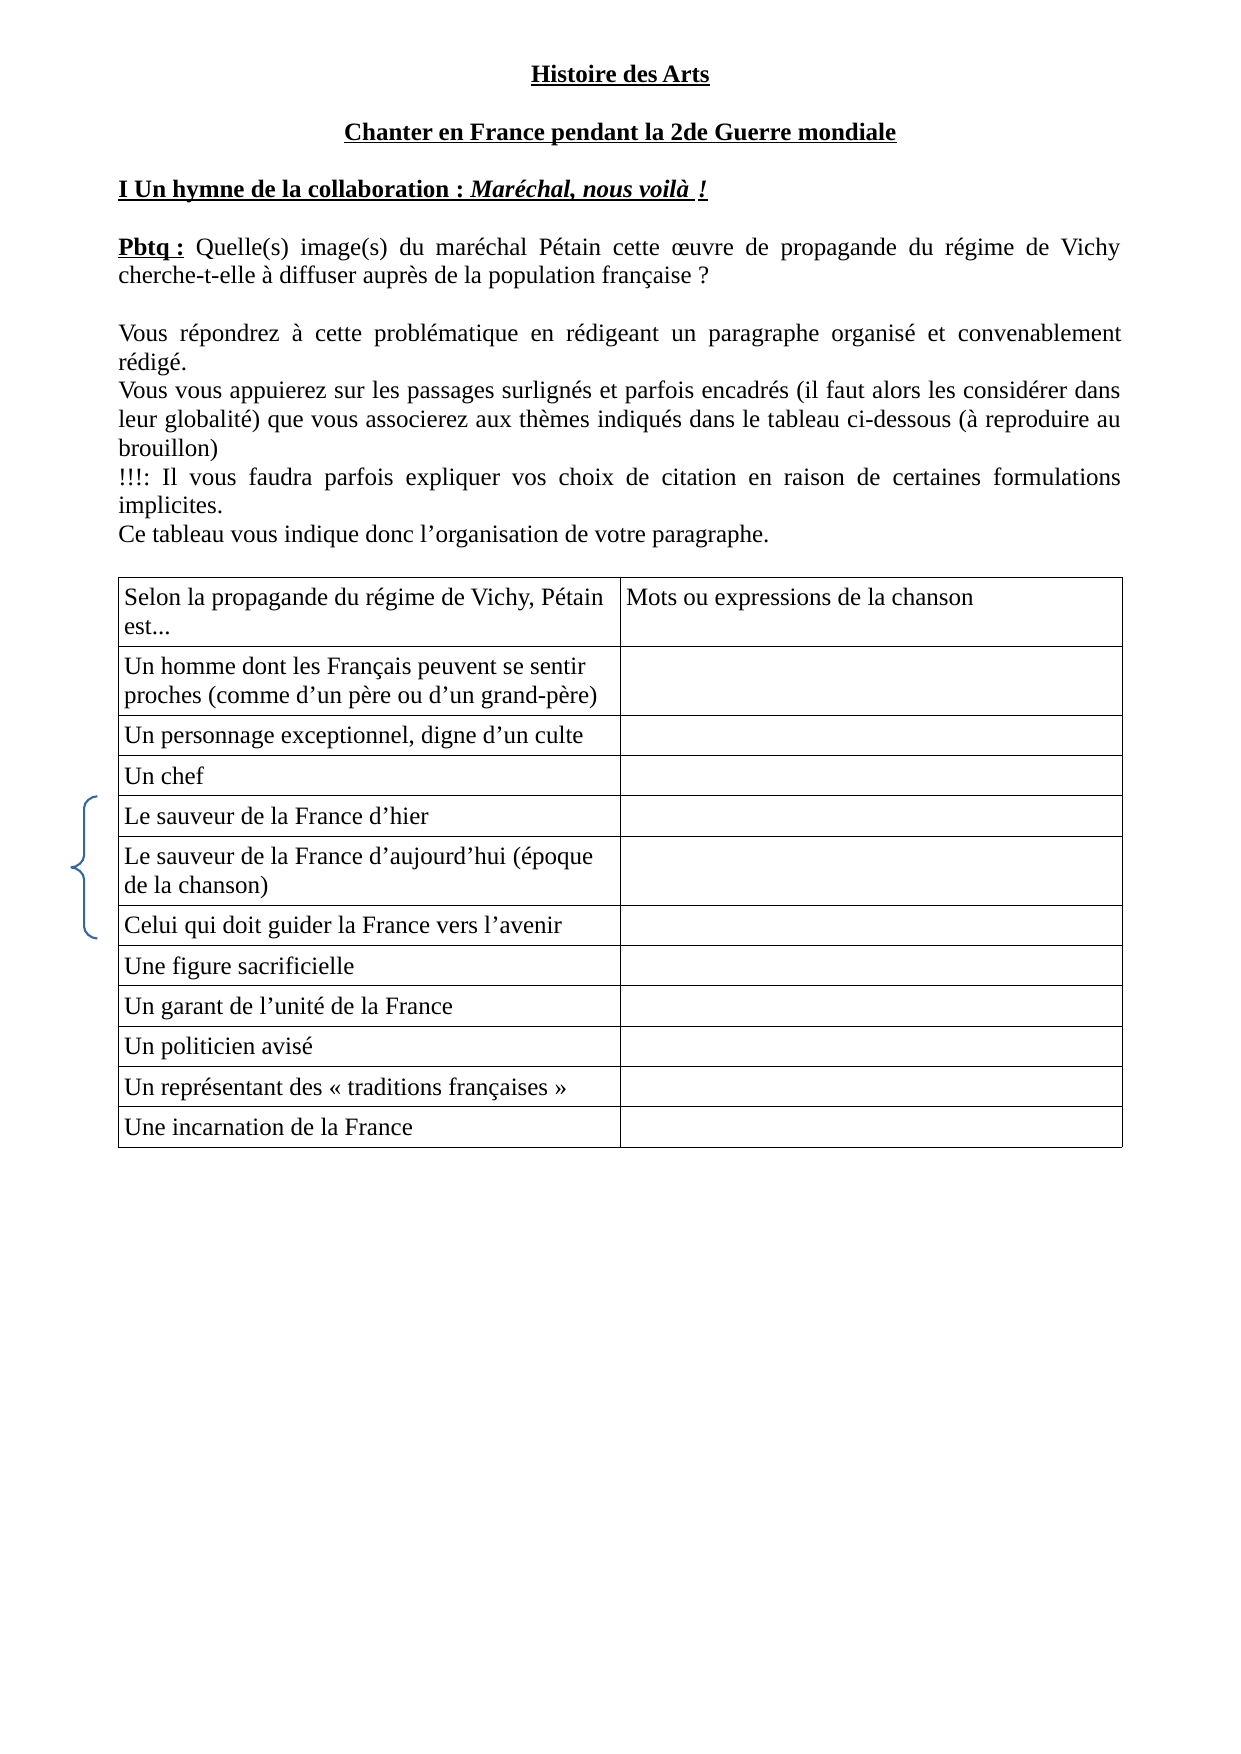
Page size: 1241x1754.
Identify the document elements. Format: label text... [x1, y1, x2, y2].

table_header Selon la propagande du régime de Vichy, Pétain est... [119, 578, 620, 646]
table_cell Un politicien avisé [119, 1027, 620, 1066]
table_cell [621, 796, 1122, 836]
text Ce tableau vous indique donc l’organisation de votre paragraphe. [118, 519, 1122, 548]
table_cell [621, 647, 1122, 715]
table_cell [621, 1107, 1122, 1147]
text I Un hymne de la collaboration : Maréchal, nous voilà ! [118, 174, 1122, 203]
table_cell Une figure sacrificielle [119, 946, 620, 985]
table_cell Un représentant des « traditions françaises » [119, 1067, 620, 1106]
table_cell [621, 756, 1122, 795]
table_header Mots ou expressions de la chanson [621, 578, 1122, 646]
text Pbtq : Quelle(s) image(s) du maréchal Pétain cette œuvre de propagande du régime de Vichy cherche-t-elle à diffuser auprès de la population française ? [118, 232, 1122, 289]
table_cell [621, 837, 1122, 905]
table_cell Un personnage exceptionnel, digne d’un culte [119, 716, 620, 755]
text Chanter en France pendant la 2de Guerre mondiale [118, 117, 1122, 145]
table_cell Le sauveur de la France d’hier [119, 796, 620, 836]
table_cell [621, 986, 1122, 1026]
table_cell Le sauveur de la France d’aujourd’hui (époque de la chanson) [119, 837, 620, 905]
table_cell [621, 716, 1122, 755]
table_cell [621, 946, 1122, 985]
table_cell Un garant de l’unité de la France [119, 986, 620, 1026]
text Vous répondrez à cette problématique en rédigeant un paragraphe organisé et convenablement rédigé. [118, 318, 1122, 375]
text !!!: Il vous faudra parfois expliquer vos choix de citation en raison de certaines formulations implicites. [118, 462, 1122, 519]
text Vous vous appuierez sur les passages surlignés et parfois encadrés (il faut alors les considérer dans leur globalité) que vous associerez aux thèmes indiqués dans le tableau ci-dessous (à reproduire au brouillon) [118, 375, 1122, 462]
table_cell [621, 1067, 1122, 1106]
table_cell Un chef [119, 756, 620, 795]
text Histoire des Arts [118, 59, 1122, 88]
table_cell [621, 906, 1122, 945]
table_cell Une incarnation de la France [119, 1107, 620, 1147]
table_cell Celui qui doit guider la France vers l’avenir [119, 906, 620, 945]
table_cell [621, 1027, 1122, 1066]
table_cell Un homme dont les Français peuvent se sentir proches (comme d’un père ou d’un grand-père) [119, 647, 620, 715]
